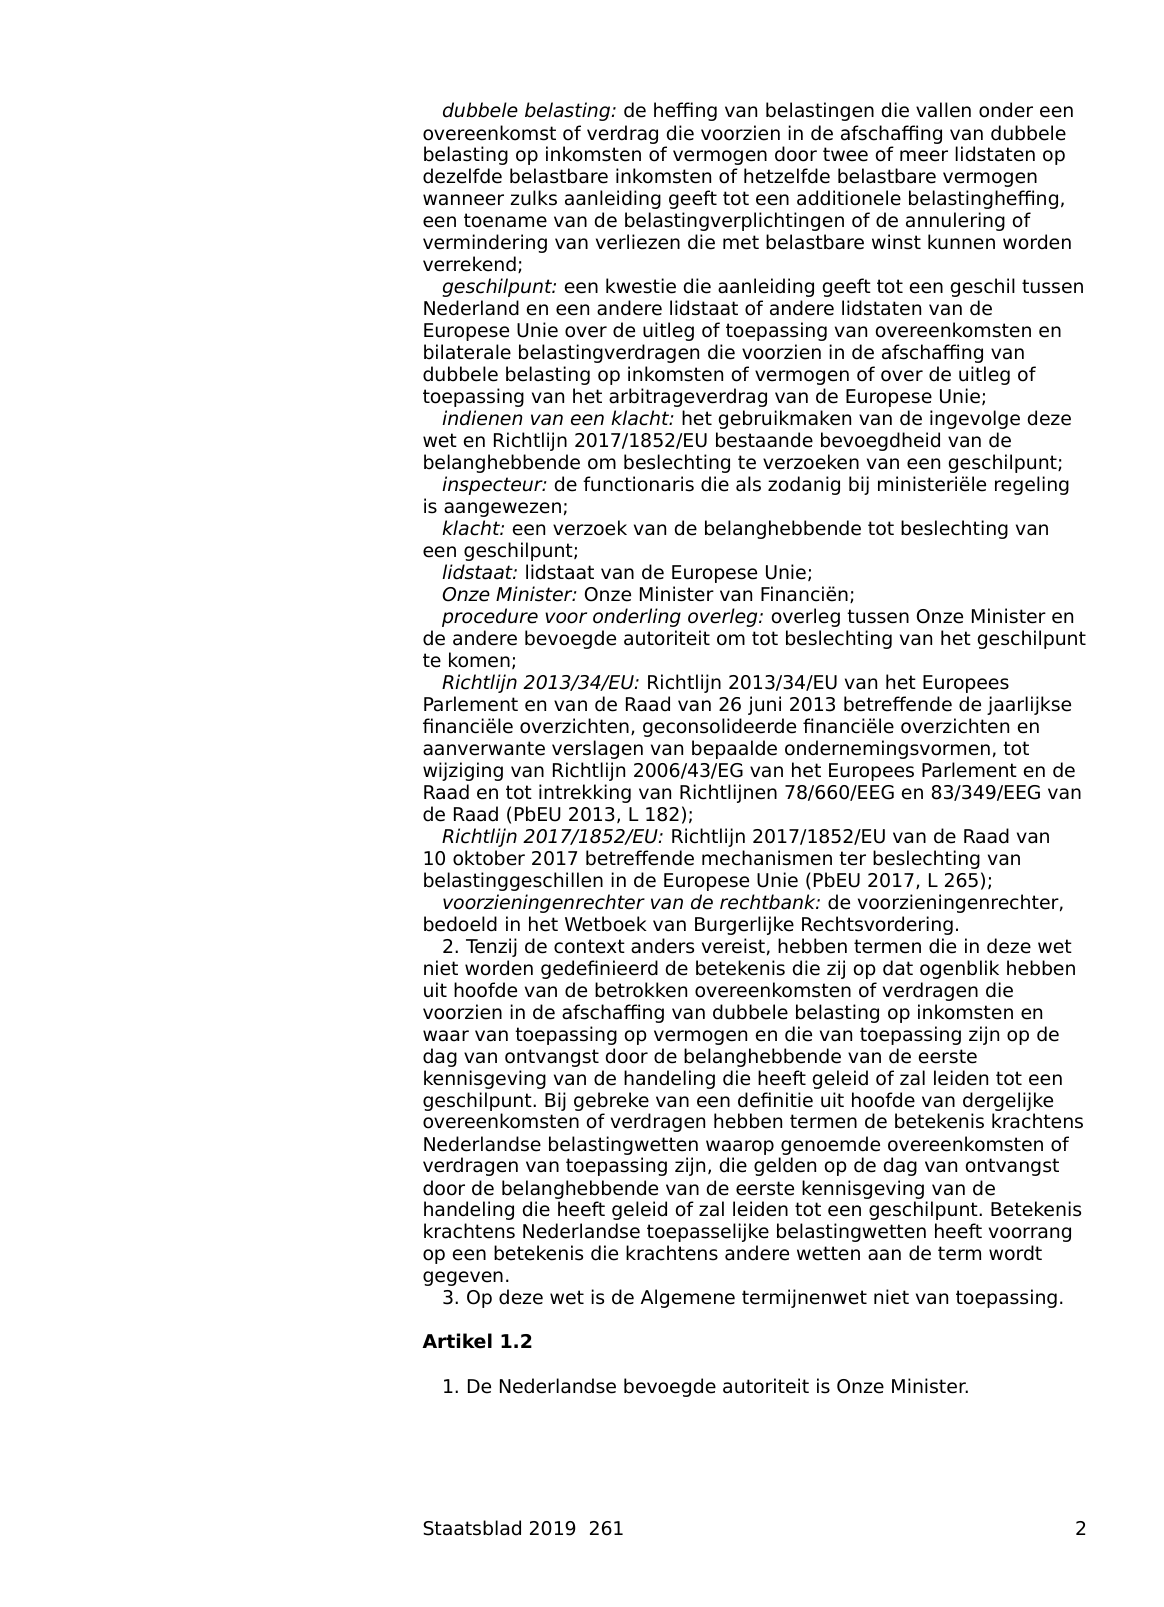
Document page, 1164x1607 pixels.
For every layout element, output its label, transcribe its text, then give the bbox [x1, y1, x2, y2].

text 2. Tenzij de context anders vereist, hebben termen die in deze wet niet worden gedefinieerd de betekenis die zij op dat ogenblik hebben uit hoofde van de betrokken overeenkomsten of verdragen die voorzien in de afschaffing van dubbele belasting op inkomsten en waar van toepassing op vermogen en die van toepassing zijn op de dag van ontvangst door de belanghebbende van de eerste kennisgeving van de handeling die heeft geleid of zal leiden tot een geschilpunt. Bij gebreke van een definitie uit hoofde van dergelijke overeenkomsten of verdragen hebben termen de betekenis krachtens Nederlandse belastingwetten waarop genoemde overeenkomsten of verdragen van toepassing zijn, die gelden op de dag van ontvangst door de belanghebbende van de eerste kennisgeving van de handeling die heeft geleid of zal leiden tot een geschilpunt. Betekenis krachtens Nederlandse toepasselijke belastingwetten heeft voorrang op een betekenis die krachtens andere wetten aan de term wordt gegeven. [422, 936, 1087, 1287]
text geschilpunt: een kwestie die aanleiding geeft tot een geschil tussen Nederland en een andere lidstaat of andere lidstaten van de Europese Unie over de uitleg of toepassing van overeenkomsten en bilaterale belastingverdragen die voorzien in de afschaffing van dubbele belasting op inkomsten of vermogen of over de uitleg of toepassing van het arbitrageverdrag van de Europese Unie; [422, 276, 1087, 408]
text indienen van een klacht: het gebruikmaken van de ingevolge deze wet en Richtlijn 2017/1852/EU bestaande bevoegdheid van de belanghebbende om beslechting te verzoeken van een geschilpunt; [422, 408, 1087, 474]
text lidstaat: lidstaat van de Europese Unie; [422, 562, 1087, 584]
text inspecteur: de functionaris die als zodanig bij ministeriële regeling is aangewezen; [422, 474, 1087, 518]
text 3. Op deze wet is de Algemene termijnenwet niet van toepassing. [422, 1287, 1087, 1309]
text dubbele belasting: de heffing van belastingen die vallen onder een overeenkomst of verdrag die voorzien in de afschaffing van dubbele belasting op inkomsten of vermogen door twee of meer lidstaten op dezelfde belastbare inkomsten of hetzelfde belastbare vermogen wanneer zulks aanleiding geeft tot een additionele belastingheffing, een toename van de belastingverplichtingen of de annulering of vermindering van verliezen die met belastbare winst kunnen worden verrekend; [422, 100, 1087, 276]
text voorzieningenrechter van de rechtbank: de voorzieningenrechter, bedoeld in het Wetboek van Burgerlijke Rechtsvordering. [422, 892, 1087, 936]
text 1. De Nederlandse bevoegde autoriteit is Onze Minister. [422, 1376, 1087, 1398]
text procedure voor onderling overleg: overleg tussen Onze Minister en de andere bevoegde autoriteit om tot beslechting van het geschilpunt te komen; [422, 606, 1087, 672]
text Richtlijn 2013/34/EU: Richtlijn 2013/34/EU van het Europees Parlement en van de Raad van 26 juni 2013 betreffende de jaarlijkse financiële overzichten, geconsolideerde financiële overzichten en aanverwante verslagen van bepaalde ondernemingsvormen, tot wijziging van Richtlijn 2006/43/EG van het Europees Parlement en de Raad en tot intrekking van Richtlijnen 78/660/EEG en 83/349/EEG van de Raad (PbEU 2013, L 182); [422, 672, 1087, 826]
subtitle Artikel 1.2 [422, 1331, 1087, 1353]
text Richtlijn 2017/1852/EU: Richtlijn 2017/1852/EU van de Raad van 10 oktober 2017 betreffende mechanismen ter beslechting van belastinggeschillen in de Europese Unie (PbEU 2017, L 265); [422, 826, 1087, 892]
text Onze Minister: Onze Minister van Financiën; [422, 584, 1087, 606]
text klacht: een verzoek van de belanghebbende tot beslechting van een geschilpunt; [422, 518, 1087, 562]
